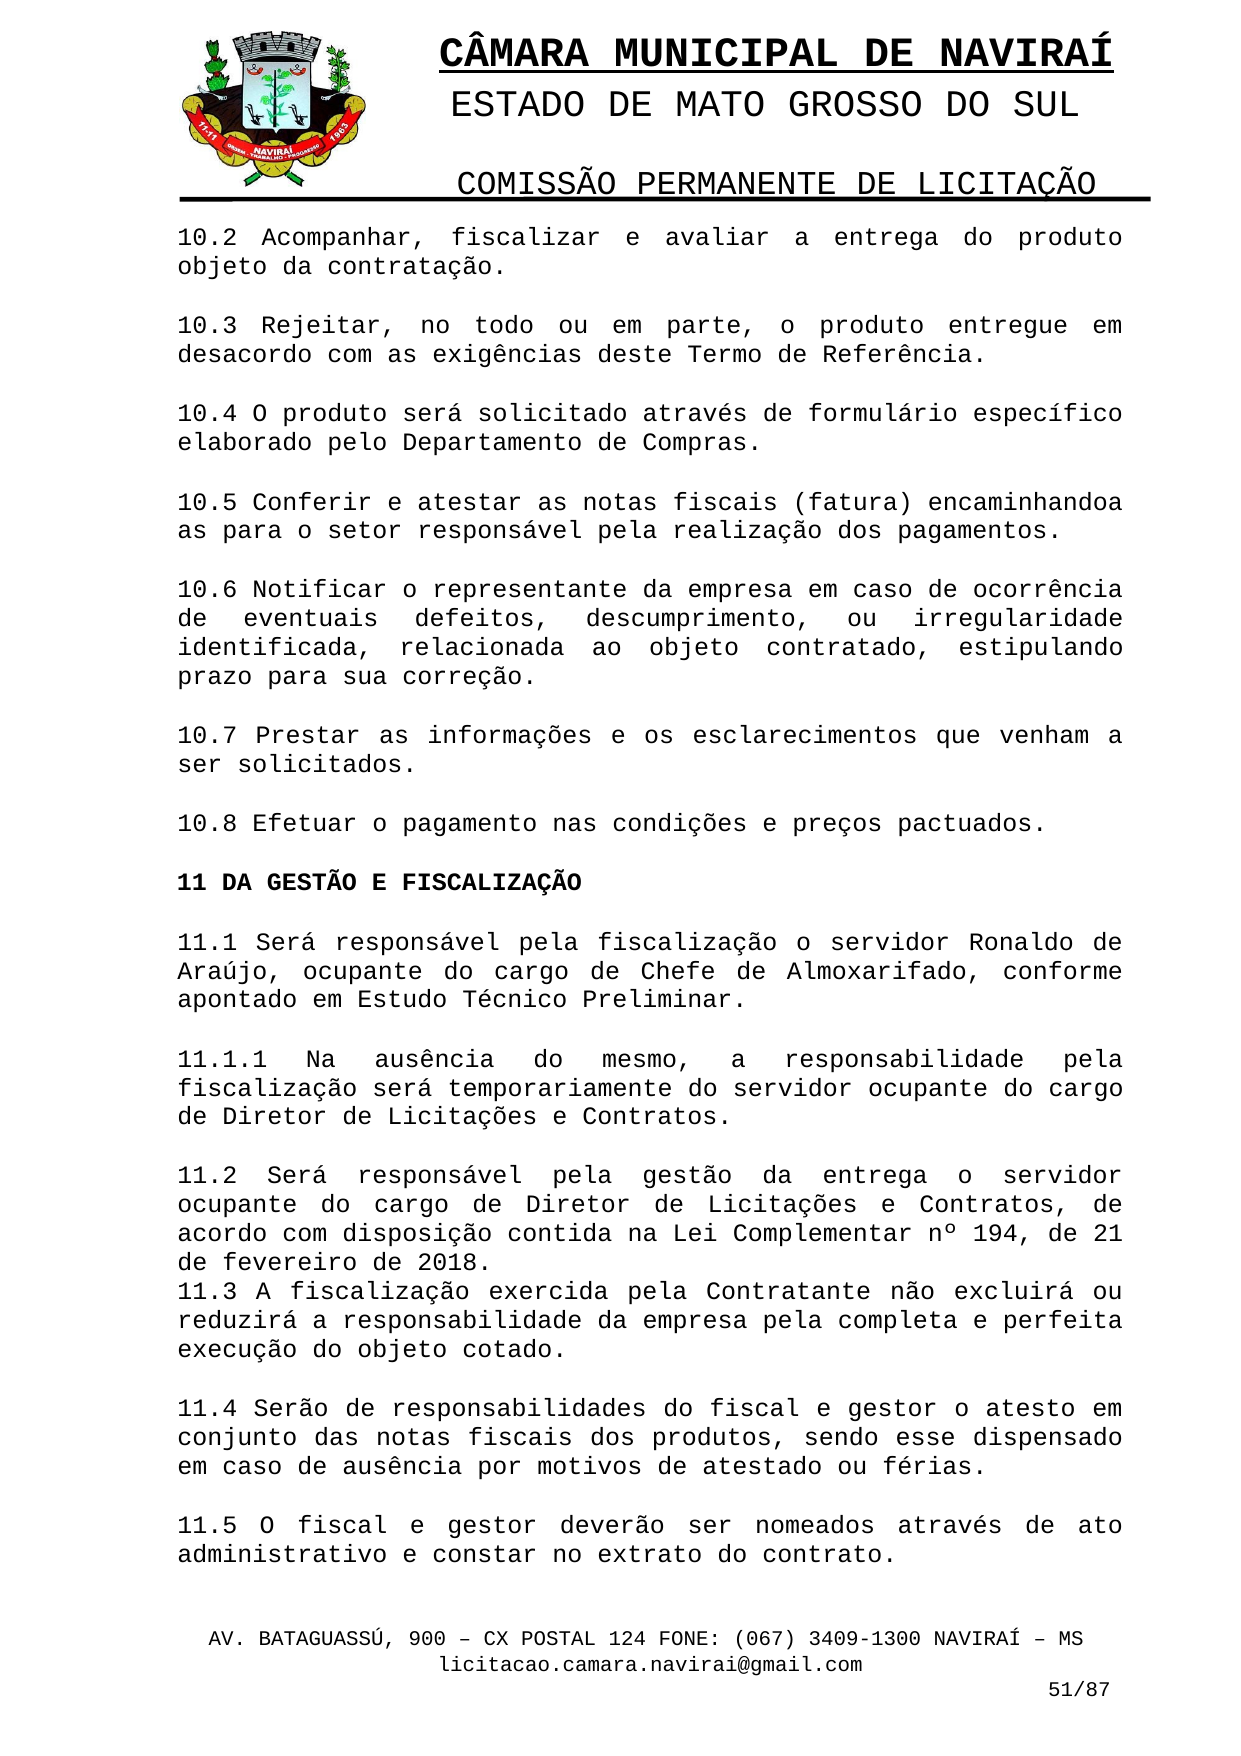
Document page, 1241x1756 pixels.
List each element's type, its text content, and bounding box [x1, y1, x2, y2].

text 10.5 Conferir e atestar as notas fiscais (fatura) encaminhandoa as para o setor responsável pela realização dos pagamentos. [177, 489, 1123, 546]
text 11.1.1 Na ausência do mesmo, a responsabilidade pela fiscalização será temporariamente do servidor ocupante do cargo de Diretor de Licitações e Contratos. [177, 1046, 1123, 1132]
text 11.3 A fiscalização exercida pela Contratante não excluirá ou reduzirá a responsabilidade da empresa pela completa e perfeita execução do objeto cotado. [177, 1279, 1123, 1365]
text 10.8 Efetuar o pagamento nas condições e preços pactuados. [177, 811, 1123, 839]
text 11.1 Será responsável pela fiscalização o servidor Ronaldo de Araújo, ocupante do cargo de Chefe de Almoxarifado, conforme apontado em Estudo Técnico Preliminar. [177, 929, 1123, 1015]
text 10.3 Rejeitar, no todo ou em parte, o produto entregue em desacordo com as exigências deste Termo de Referência. [177, 313, 1123, 370]
text 11.2 Será responsável pela gestão da entrega o servidor ocupante do cargo de Diretor de Licitações e Contratos, de acordo com disposição contida na Lei Complementar nº 194, de 21 de fevereiro de 2018. [177, 1163, 1123, 1278]
text 11.5 O fiscal e gestor deverão ser nomeados através de ato administrativo e constar no extrato do contrato. [177, 1513, 1123, 1570]
text 10.2 Acompanhar, fiscalizar e avaliar a entrega do produto objeto da contratação. [177, 225, 1123, 282]
text 10.7 Prestar as informações e os esclarecimentos que venham a ser solicitados. [177, 723, 1123, 780]
text 11.4 Serão de responsabilidades do fiscal e gestor o atesto em conjunto das notas fiscais dos produtos, sendo esse dispensado em caso de ausência por motivos de atestado ou férias. [177, 1396, 1123, 1482]
subtitle 11 DA GESTÃO E FISCALIZAÇÃO [177, 870, 1241, 898]
text 10.4 O produto será solicitado através de formulário específico elaborado pelo Departamento de Compras. [177, 401, 1123, 458]
text 10.6 Notificar o representante da empresa em caso de ocorrência de eventuais defeitos, descumprimento, ou irregularidade identificada, relacionada ao objeto contratado, estipulando prazo para sua correção. [177, 577, 1123, 692]
